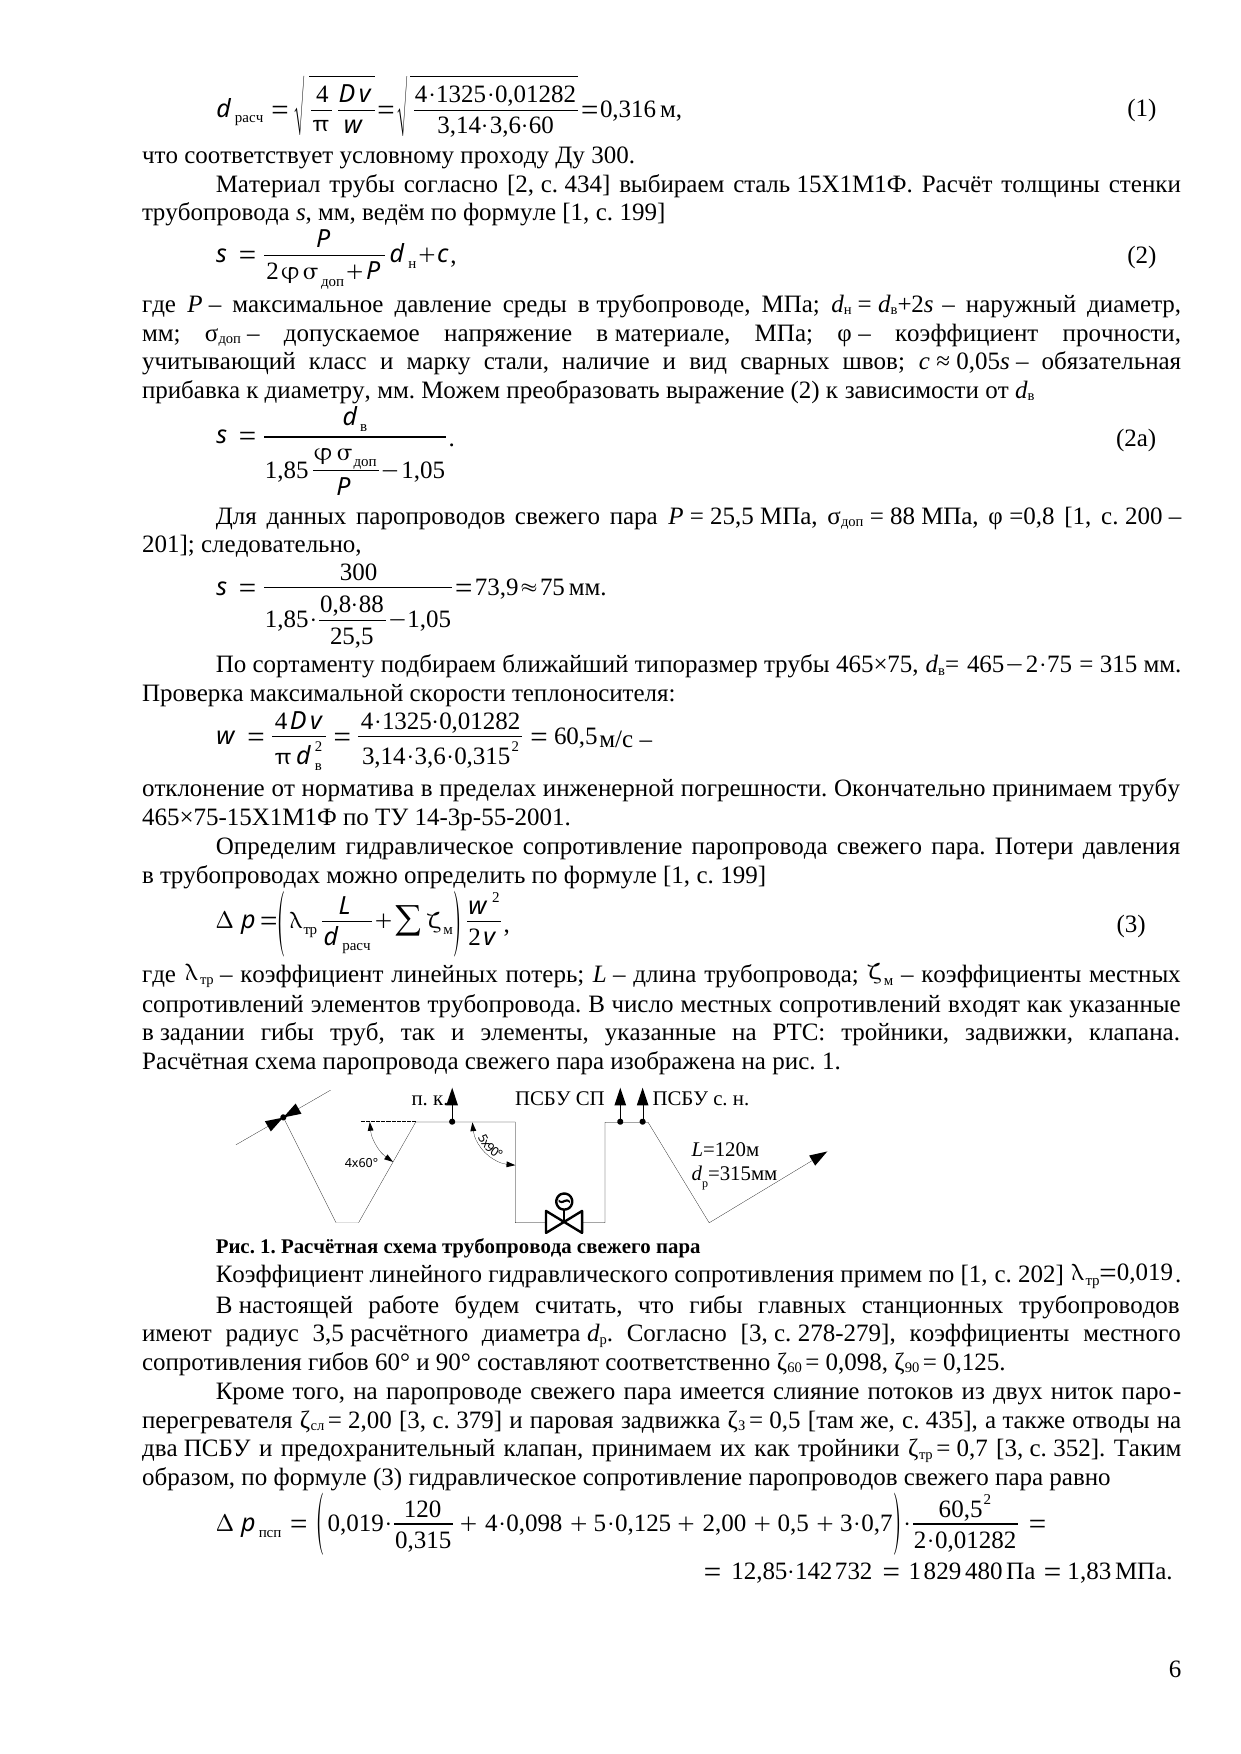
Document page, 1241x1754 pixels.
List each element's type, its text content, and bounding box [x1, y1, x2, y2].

text . (2а) [142, 404, 1181, 501]
text В настоящей работе будем считать, что гибы главных станционных трубопроводов имеют радиус 3,5 расчётного диаметра dр. Согласно [3, с. 278-279], коэффициенты местного сопротивления гибов 60° и 90° составляют соответственно ζ60 = 0,098, ζ90 = 0,125. [142, 1290, 1181, 1376]
text Для данных паропроводов свежего пара P = 25,5 МПа, σдоп = 88 МПа, φ =0,8 [1, с. 200 – 201]; следовательно, [142, 501, 1181, 558]
text Коэффициент линейного гидравлического сопротивления примем по [1, с. 202] . [142, 1258, 1181, 1290]
text м/с – отклонение от норматива в пределах инженерной погрешности. Окончательно принимаем трубу 465×75‑15Х1М1Ф по ТУ 14‑3р‑55‑2001. [142, 707, 1181, 831]
text (1) что соответствует условному проходу Ду 300. [142, 75, 1181, 169]
text Определим гидравлическое сопротивление паропровода свежего пара. Потери давления в трубопроводах можно определить по формуле [1, с. 199] [142, 831, 1181, 888]
text Рис. 1. Расчётная схема трубопровода свежего пара [142, 1075, 1181, 1258]
text По сортаменту подбираем ближайший типоразмер трубы 465×75, dв= = 315 мм. Проверка максимальной скорости теплоносителя: [142, 649, 1181, 707]
text Материал трубы согласно [2, с. 434] выбираем сталь 15Х1М1Ф. Расчёт толщины стенки трубопровода s, мм, ведём по формуле [1, с. 199] [142, 169, 1181, 226]
text , (2) где P – максимальное давление среды в трубопроводе, МПа; dн = dв+2s – наружный диаметр, мм; σдоп – допускаемое напряжение в материале, МПа; φ – коэффициент прочности, учитывающий класс и марку стали, наличие и вид сварных швов; c ≈ 0,05s – обязательная прибавка к диаметру, мм. Можем преобразовать выражение (2) к зависимости от dв [142, 226, 1181, 404]
text , (3) где тр – коэффициент линейных потерь; L – длина трубопровода; – коэффициенты местных сопротивлений элементов трубопровода. В число местных сопротивлений входят как указанные в задании гибы труб, так и элементы, указанные на РТС: тройники, задвижки, клапана. Расчётная схема паропровода свежего пара изображена на рис. 1. [142, 888, 1181, 1075]
text Кроме того, на паропроводе свежего пара имеется слияние потоков из двух ниток паро­перегре­вателя ζсл = 2,00 [3, с. 379] и паровая задвижка ζЗ = 0,5 [там же, с. 435], а также отводы на два ПСБУ и предохранительный клапан, принимаем их как тройники ζтр = 0,7 [3, с. 352]. Таким образом, по формуле (3) гидравлическое сопротивление паропроводов свежего пара равно [142, 1376, 1181, 1491]
